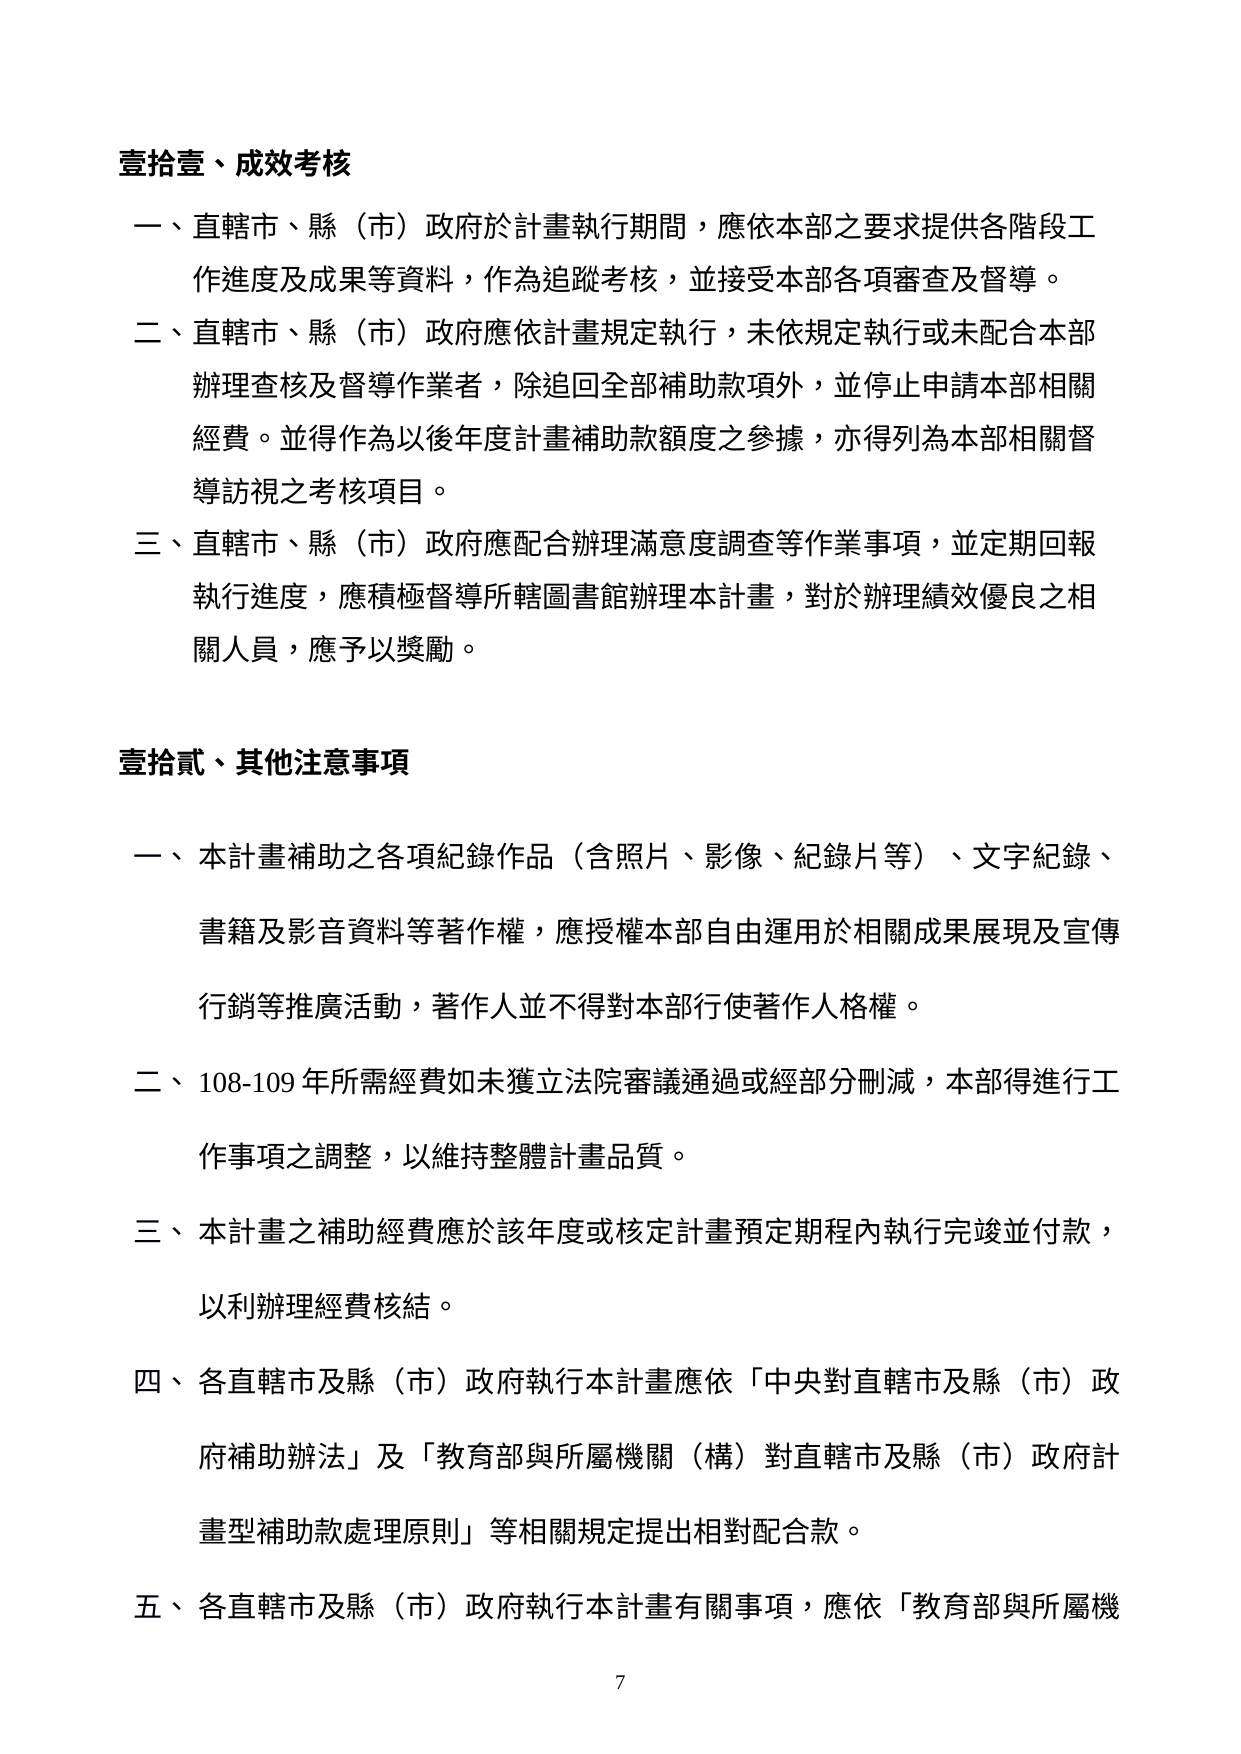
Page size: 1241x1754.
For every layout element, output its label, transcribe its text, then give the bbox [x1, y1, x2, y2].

list 直轄市、縣（市）政府應配合辦理滿意度調查等作業事項，並定期回報執行進度，應積極督導所轄圖書館辦理本計畫，對於辦理績效優良之相關人員，應予以獎勵。 [133, 521, 1097, 669]
list 直轄市、縣（市）政府應依計畫規定執行，未依規定執行或未配合本部辦理查核及督導作業者，除追回全部補助款項外，並停止申請本部相關經費。並得作為以後年度計畫補助款額度之參據，亦得列為本部相關督導訪視之考核項目。 [133, 310, 1097, 510]
list 各直轄市及縣（市）政府執行本計畫有關事項，應依「教育部與所屬機 [133, 1561, 1122, 1636]
list 直轄市、縣（市）政府於計畫執行期間，應依本部之要求提供各階段工作進度及成果等資料，作為追蹤考核，並接受本部各項審查及督導。 [133, 204, 1097, 299]
list 108-109年所需經費如未獲立法院審議通過或經部分刪減，本部得進行工作事項之調整，以維持整體計畫品質。 [133, 1036, 1122, 1186]
list 成效考核 [118, 118, 1122, 193]
list 各直轄市及縣（市）政府執行本計畫應依「中央對直轄市及縣（市）政府補助辦法」及「教育部與所屬機關（構）對直轄市及縣（市）政府計畫型補助款處理原則」等相關規定提出相對配合款。 [133, 1336, 1122, 1561]
list 其他注意事項 [118, 717, 1122, 792]
list 本計畫之補助經費應於該年度或核定計畫預定期程內執行完竣並付款，以利辦理經費核結。 [133, 1186, 1122, 1336]
list 本計畫補助之各項紀錄作品（含照片、影像、紀錄片等）、文字紀錄、書籍及影音資料等著作權，應授權本部自由運用於相關成果展現及宣傳行銷等推廣活動，著作人並不得對本部行使著作人格權。 [133, 811, 1122, 1036]
